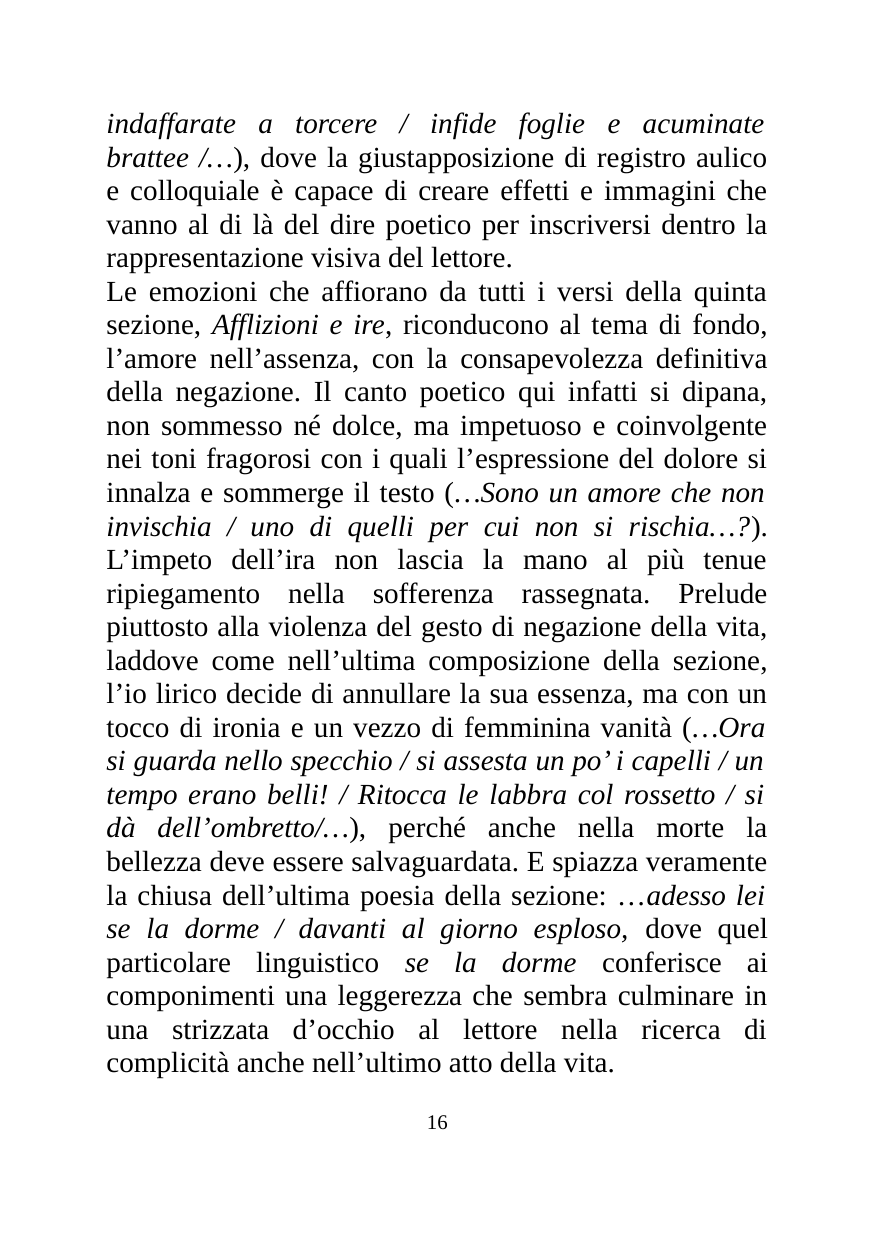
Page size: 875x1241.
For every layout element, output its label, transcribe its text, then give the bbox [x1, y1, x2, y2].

text Le emozioni che affiorano da tutti i versi della quinta sezione, Afflizioni e ire, riconducono al tema di fondo, l’amore nell’assenza, con la consapevolezza definitiva della negazione. Il canto poetico qui infatti si dipana, non sommesso né dolce, ma impetuoso e coinvolgente nei toni fragorosi con i quali l’espressione del dolore si innalza e sommerge il testo (…Sono un amore che non invischia / uno di quelli per cui non si rischia…?). L’impeto dell’ira non lascia la mano al più tenue ripiegamento nella sofferenza rassegnata. Prelude piuttosto alla violenza del gesto di negazione della vita, laddove come nell’ultima composizione della sezione, l’io lirico decide di annullare la sua essenza, ma con un tocco di ironia e un vezzo di femminina vanità (…Ora si guarda nello specchio / si assesta un po’ i capelli / un tempo erano belli! / Ritocca le labbra col rossetto / si dà dell’ombretto/…), perché anche nella morte la bellezza deve essere salvaguardata. E spiazza veramente la chiusa dell’ultima poesia della sezione: …adesso lei se la dorme / davanti al giorno esploso, dove quel particolare linguistico se la dorme conferisce ai componimenti una leggerezza che sembra culminare in una strizzata d’occhio al lettore nella ricerca di complicità anche nell’ultimo atto della vita. [106, 274, 768, 1079]
text indaffarate a torcere / infide foglie e acuminate brattee /…), dove la giustapposizione di registro aulico e colloquiale è capace di creare effetti e immagini che vanno al di là del dire poetico per inscriversi dentro la rappresentazione visiva del lettore. [106, 106, 768, 274]
